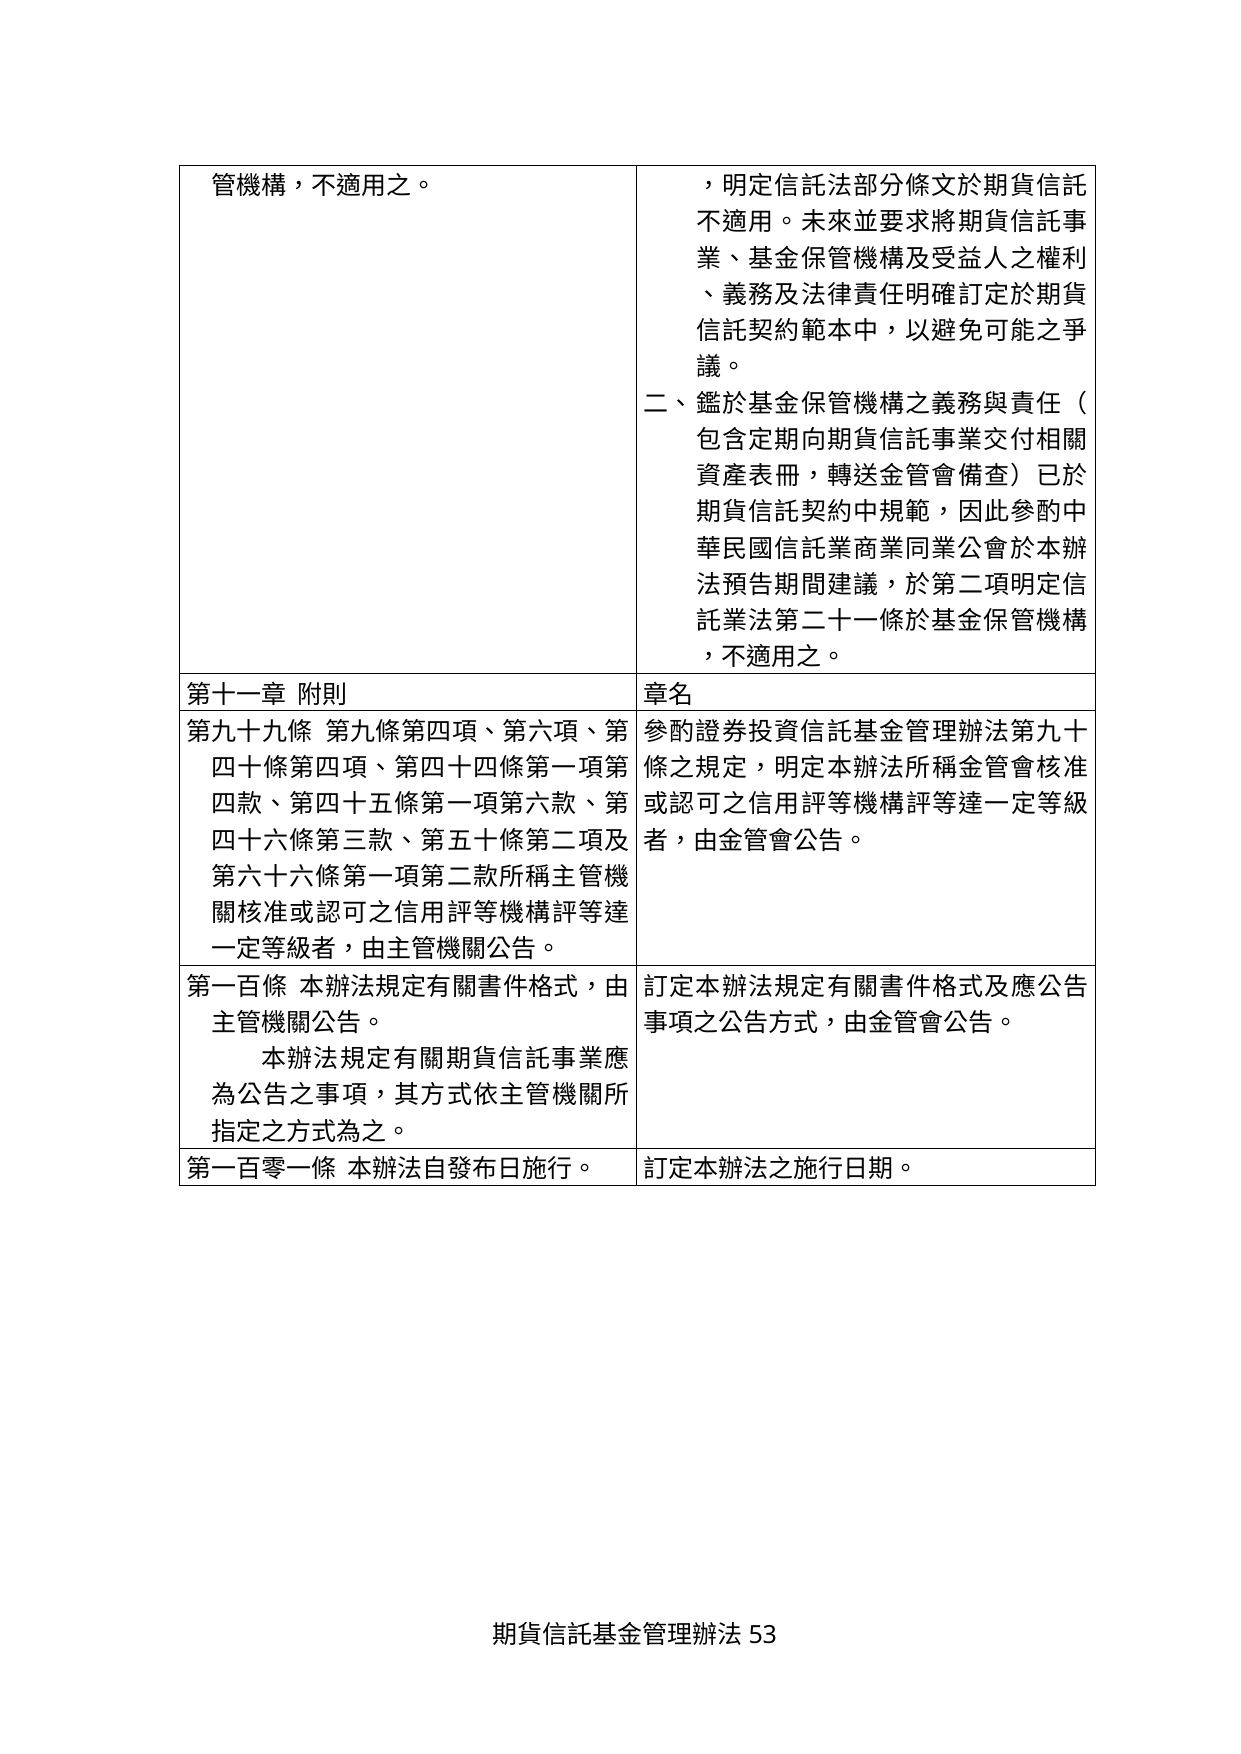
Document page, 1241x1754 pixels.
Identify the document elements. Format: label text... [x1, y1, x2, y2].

table_cell 第九十九條 第九條第四項、第六項、第四十條第四項、第四十四條第一項第四款、第四十五條第一項第六款、第四十六條第三款、第五十條第二項及第六十六條第一項第二款所稱主管機關核准或認可之信用評等機構評等達一定等級者，由主管機關公告。 [180, 711, 636, 965]
table_cell 章名 [637, 674, 1095, 710]
table_cell 第十一章 附則 [180, 674, 636, 710]
table_cell 管機構，不適用之。 [180, 166, 636, 673]
table_cell 參酌證券投資信託基金管理辦法第九十條之規定，明定本辦法所稱金管會核准或認可之信用評等機構評等達一定等級者，由金管會公告。 [637, 711, 1095, 965]
table_cell 訂定本辦法之施行日期。 [637, 1149, 1095, 1185]
table_cell 訂定本辦法規定有關書件格式及應公告事項之公告方式，由金管會公告。 [637, 966, 1095, 1147]
table_cell 第一百條 本辦法規定有關書件格式，由主管機關公告。 本辦法規定有關期貨信託事業應為公告之事項，其方式依主管機關所指定之方式為之。 [180, 966, 636, 1147]
table_cell 依據本法第八十三條規定，期貨信託事業之管理，除依本法或本法所發布命令之規定者外，適用信託及信託業管理之法律。由於本辦法就期貨信託之募集、管理、運用已有相關規定，並賦予主管機關監督管理權，此為商事信託之行為，且屬於信託法之特別規定，爰參酌證券投資信託及顧問法第四十四條規定，明定信託法部分條文於期貨信託不適用。未來並要求將期貨信託事業、基金保管機構及受益人之權利、義務及法律責任明確訂定於期貨信託契約範本中，以避免可能之爭議。 鑑於基金保管機構之義務與責任（包含定期向期貨信託事業交付相關資產表冊，轉送金管會備查）已於期貨信託契約中規範，因此參酌中華民國信託業商業同業公會於本辦法預告期間建議，於第二項明定信託業法第二十一條於基金保管機構，不適用之。，月二十日之建議務與責任00000000000000000000000000000000000000000000000000000000000000000000000000000000000000000000000000000000000000000000 [637, 166, 1095, 673]
table_cell 第一百零一條 本辦法自發布日施行。 [180, 1149, 636, 1185]
